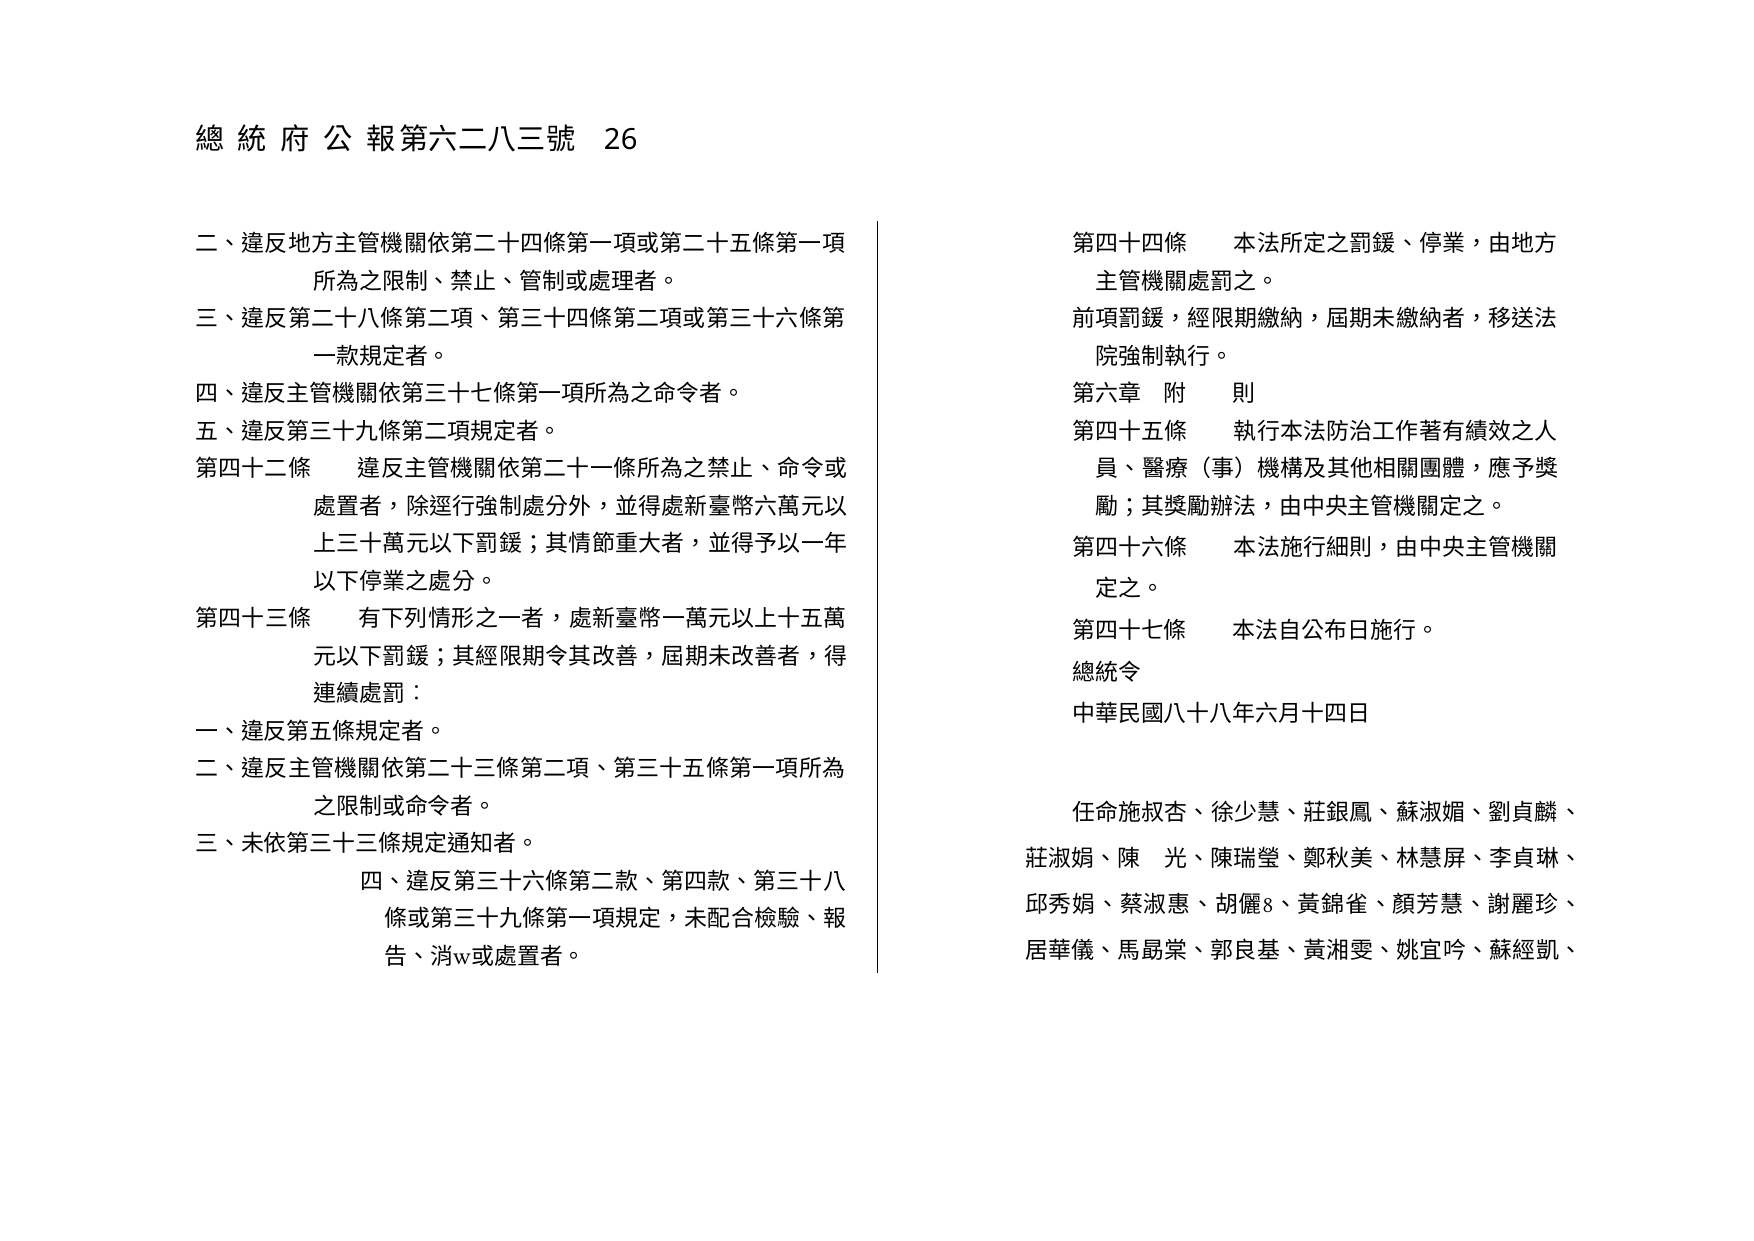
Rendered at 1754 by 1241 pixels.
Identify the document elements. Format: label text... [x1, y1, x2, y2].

text 第四十七條 本法自公布日施行。 [1072, 605, 1559, 647]
text 中華民國八十八年六月十四日 [1072, 688, 1559, 730]
text 一、違反第五條規定者。 [195, 709, 847, 747]
text 第六章 附 則 [1072, 372, 1559, 409]
text 四、違反主管機關依第三十七條第一項所為之命令者。 [195, 372, 847, 409]
text 第四十四條 本法所定之罰鍰、停業，由地方主管機關處罰之。 [1072, 222, 1559, 297]
text 四、違反第三十六條第二款、第四款、第三十八條或第三十九條第一項規定，未配合檢驗、報告、消或處置者。 [360, 859, 847, 972]
text 五、違反第三十九條第二項規定者。 [195, 409, 847, 447]
text 前項罰鍰，經限期繳納，屆期未繳納者，移送法院強制執行。 [1072, 297, 1559, 372]
text 二、違反地方主管機關依第二十四條第一項或第二十五條第一項所為之限制、禁止、管制或處理者。 [195, 222, 847, 297]
text 二、違反主管機關依第二十三條第二項、第三十五條第一項所為之限制或命令者。 [195, 747, 847, 822]
text 三、違反第二十八條第二項、第三十四條第二項或第三十六條第一款規定者。 [195, 297, 847, 372]
text 第四十五條 執行本法防治工作著有績效之人員、醫療（事）機構及其他相關團體，應予獎勵；其獎勵辦法，由中央主管機關定之。 [1072, 409, 1559, 522]
text 總統令 [1072, 647, 1559, 688]
text 三、未依第三十三條規定通知者。 [195, 822, 847, 859]
text 第四十三條 有下列情形之一者，處新臺幣一萬元以上十五萬元以下罰鍰；其經限期令其改善，屆期未改善者，得連續處罰︰ [195, 597, 847, 709]
text 任命施叔杏、徐少慧、莊銀鳳、蘇淑媚、劉貞麟、莊淑娟、陳 光、陳瑞瑩、鄭秋美、林慧屏、李貞琳、邱秀娟、蔡淑惠、胡儷、黃錦雀、顏芳慧、謝麗珍、居華儀、馬勗棠、郭良基、黃湘雯、姚宜吟、蘇經凱、王志龍、王治平、黃美倫、黃碧怡、楊金鳳、林佳蓉、王乃眉、王 瑋、王國慶、張惠瑛、蔡惠齡、熊梅鳳、陳昭瑢、吳宜霞、林淑芬、李宜倩、張惠玲、文東美、王淑女、吳梅清、許素霞、張玉官、洪玉女、薛麗綿、吳麗娟、李德貞、張德華、莊春菊、蕭月華、張瑞芬、李英慈、劉馨雯、黃玉青、劉秀琴、林美杏、林怡伶、黃瓊蓉、樊家玲、蔡佩真、劉弘薇、鄭茹心、劉彥佐、葉淑貞、安雅芬、李玉珠、何麗君、丁肇慈、張惠娥、陳美雯、盧秀鳳、范念琴、呂玉珍、李美雲、陳秋菊、林靜玫、傅淑娟、陳麗君、莊銀后、宋淑娟、張文惠、林幸蓉、陳昭吟、廖珀、盧素韶、余錦香、何雪妃、戴維特、陳麗美、陳巧雯、袁敦玲、陳寶如、黃雪萍、劉國鳳、賴淑燕、董蘭芝、周淑英、王寶鈴、李念宗、林錦生、耿秀曼、張啟寧、張光銀、鄭建瑜、陳僑珊、李文輝、林鳳敏、楊玉珍、李慧芳、張倩毓、蕭敏然、黃彩桂、蔡麗芳、劉劍峰、吳朝明、黃秋景、林仁泰、陳亮銘、盧建宏、吳展耀、吳昭南、莊婷、許培德、張子爰、蘇安妮、農寶仁、薛光傑、洪靜宜、陸年吟、賴彥君、吳美玉、王珠鳳、吳 娟、林莉莉、譚妙玲、陳麗珠、楊淑玲、邱秀娟、謝秀幸、蔡慧真、劉慧華、方麗珍、張馨心、鄭蕙其、楊富美、侯玉婷、顏慧真、何秋香、鄭小蕙、李藍琪、唐康琳、林慧斐、李文苑、胡淑芳、康金玟、張筱玉、徐桂美、林美娟、陳姿伶、孫蒂華、方櫻潓、楊曉婷、劉淑芬、黃玉華、黃玉琴、謝玉姱、曾秀月、王莉娜、邱琳玲、柳淑茹、葉素芬、陳素美、陳曉甯、劉成娟、卓娟微、王華香、范靜馨、楊秀菊、楊冬芳、黃大莉、尤鳳蒂、徐照芬、王淑萍為薦任公務人員。 [1025, 784, 1559, 967]
text 第四十二條 違反主管機關依第二十一條所為之禁止、命令或處置者，除逕行強制處分外，並得處新臺幣六萬元以上三十萬元以下罰鍰；其情節重大者，並得予以一年以下停業之處分。 [195, 447, 847, 597]
text 第四十六條 本法施行細則，由中央主管機關定之。 [1072, 522, 1559, 605]
